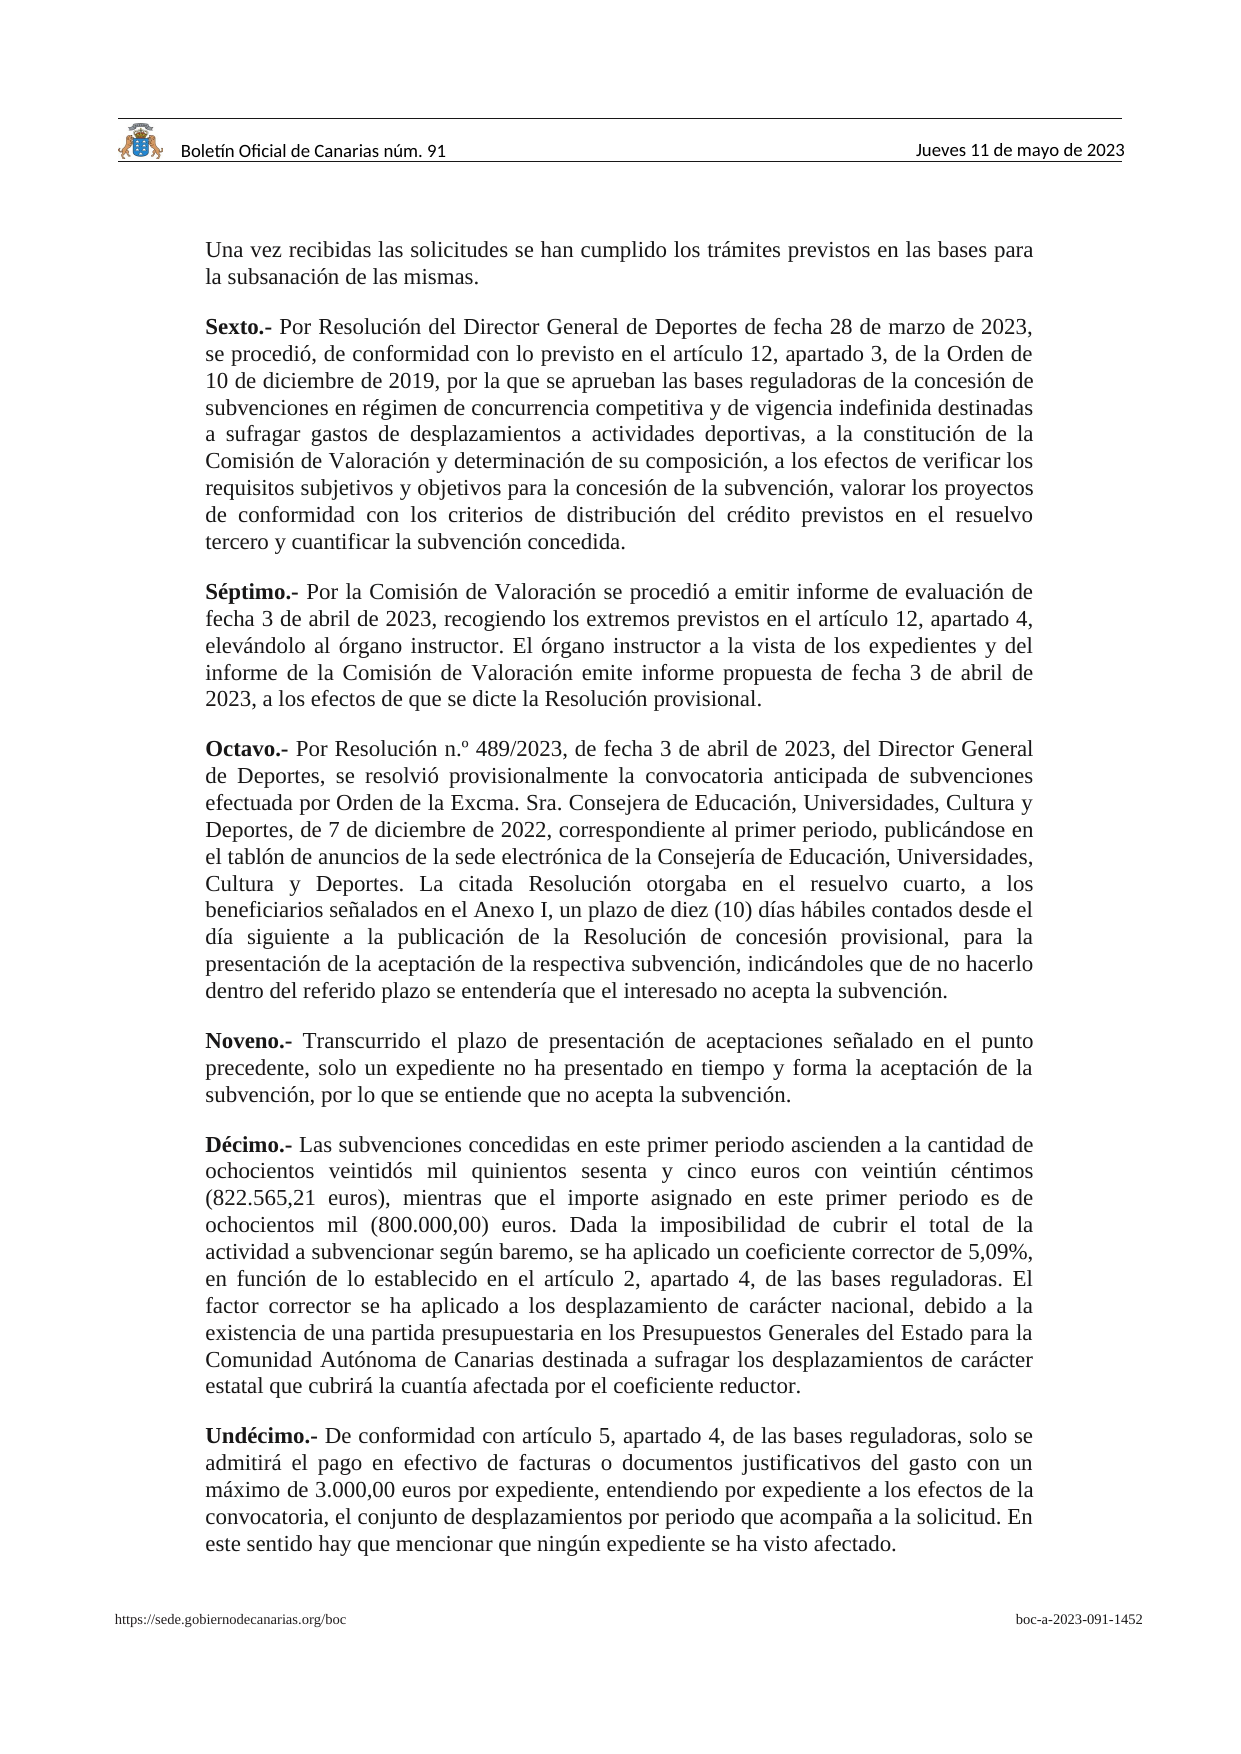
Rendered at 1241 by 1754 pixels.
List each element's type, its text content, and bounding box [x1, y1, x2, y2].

text Undécimo.- De conformidad con artículo 5, apartado 4, de las bases reguladoras, solo se admitirá el pago en efectivo de facturas o documentos justificativos del gasto con un máximo de 3.000,00 euros por expediente, entendiendo por expediente a los efectos de la convocatoria, el conjunto de desplazamientos por periodo que acompaña a la solicitud. En este sentido hay que mencionar que ningún expediente se ha visto afectado. [205, 1422, 1035, 1556]
text Noveno.- Transcurrido el plazo de presentación de aceptaciones señalado en el punto precedente, solo un expediente no ha presentado en tiempo y forma la aceptación de la subvención, por lo que se entiende que no acepta la subvención. [205, 1027, 1035, 1107]
text Octavo.- Por Resolución n.º 489/2023, de fecha 3 de abril de 2023, del Director General de Deportes, se resolvió provisionalmente la convocatoria anticipada de subvenciones efectuada por Orden de la Excma. Sra. Consejera de Educación, Universidades, Cultura y Deportes, de 7 de diciembre de 2022, correspondiente al primer periodo, publicándose en el tablón de anuncios de la sede electrónica de la Consejería de Educación, Universidades, Cultura y Deportes. La citada Resolución otorgaba en el resuelvo cuarto, a los beneficiarios señalados en el Anexo I, un plazo de diez (10) días hábiles contados desde el día siguiente a la publicación de la Resolución de concesión provisional, para la presentación de la aceptación de la respectiva subvención, indicándoles que de no hacerlo dentro del referido plazo se entendería que el interesado no acepta la subvención. [205, 735, 1035, 1003]
text Una vez recibidas las solicitudes se han cumplido los trámites previstos en las bases para la subsanación de las mismas. [205, 236, 1035, 289]
text Décimo.- Las subvenciones concedidas en este primer periodo ascienden a la cantidad de ochocientos veintidós mil quinientos sesenta y cinco euros con veintiún céntimos (822.565,21 euros), mientras que el importe asignado en este primer periodo es de ochocientos mil (800.000,00) euros. Dada la imposibilidad de cubrir el total de la actividad a subvencionar según baremo, se ha aplicado un coeficiente corrector de 5,09%, en función de lo establecido en el artículo 2, apartado 4, de las bases reguladoras. El factor corrector se ha aplicado a los desplazamiento de carácter nacional, debido a la existencia de una partida presupuestaria en los Presupuestos Generales del Estado para la Comunidad Autónoma de Canarias destinada a sufragar los desplazamientos de carácter estatal que cubrirá la cuantía afectada por el coeficiente reductor. [205, 1131, 1035, 1399]
text Sexto.- Por Resolución del Director General de Deportes de fecha 28 de marzo de 2023, se procedió, de conformidad con lo previsto en el artículo 12, apartado 3, de la Orden de 10 de diciembre de 2019, por la que se aprueban las bases reguladoras de la concesión de subvenciones en régimen de concurrencia competitiva y de vigencia indefinida destinadas a sufragar gastos de desplazamientos a actividades deportivas, a la constitución de la Comisión de Valoración y determinación de su composición, a los efectos de verificar los requisitos subjetivos y objetivos para la concesión de la subvención, valorar los proyectos de conformidad con los criterios de distribución del crédito previstos en el resuelvo tercero y cuantificar la subvención concedida. [205, 313, 1035, 554]
text Séptimo.- Por la Comisión de Valoración se procedió a emitir informe de evaluación de fecha 3 de abril de 2023, recogiendo los extremos previstos en el artículo 12, apartado 4, elevándolo al órgano instructor. El órgano instructor a la vista de los expedientes y del informe de la Comisión de Valoración emite informe propuesta de fecha 3 de abril de 2023, a los efectos de que se dicte la Resolución provisional. [205, 578, 1035, 712]
